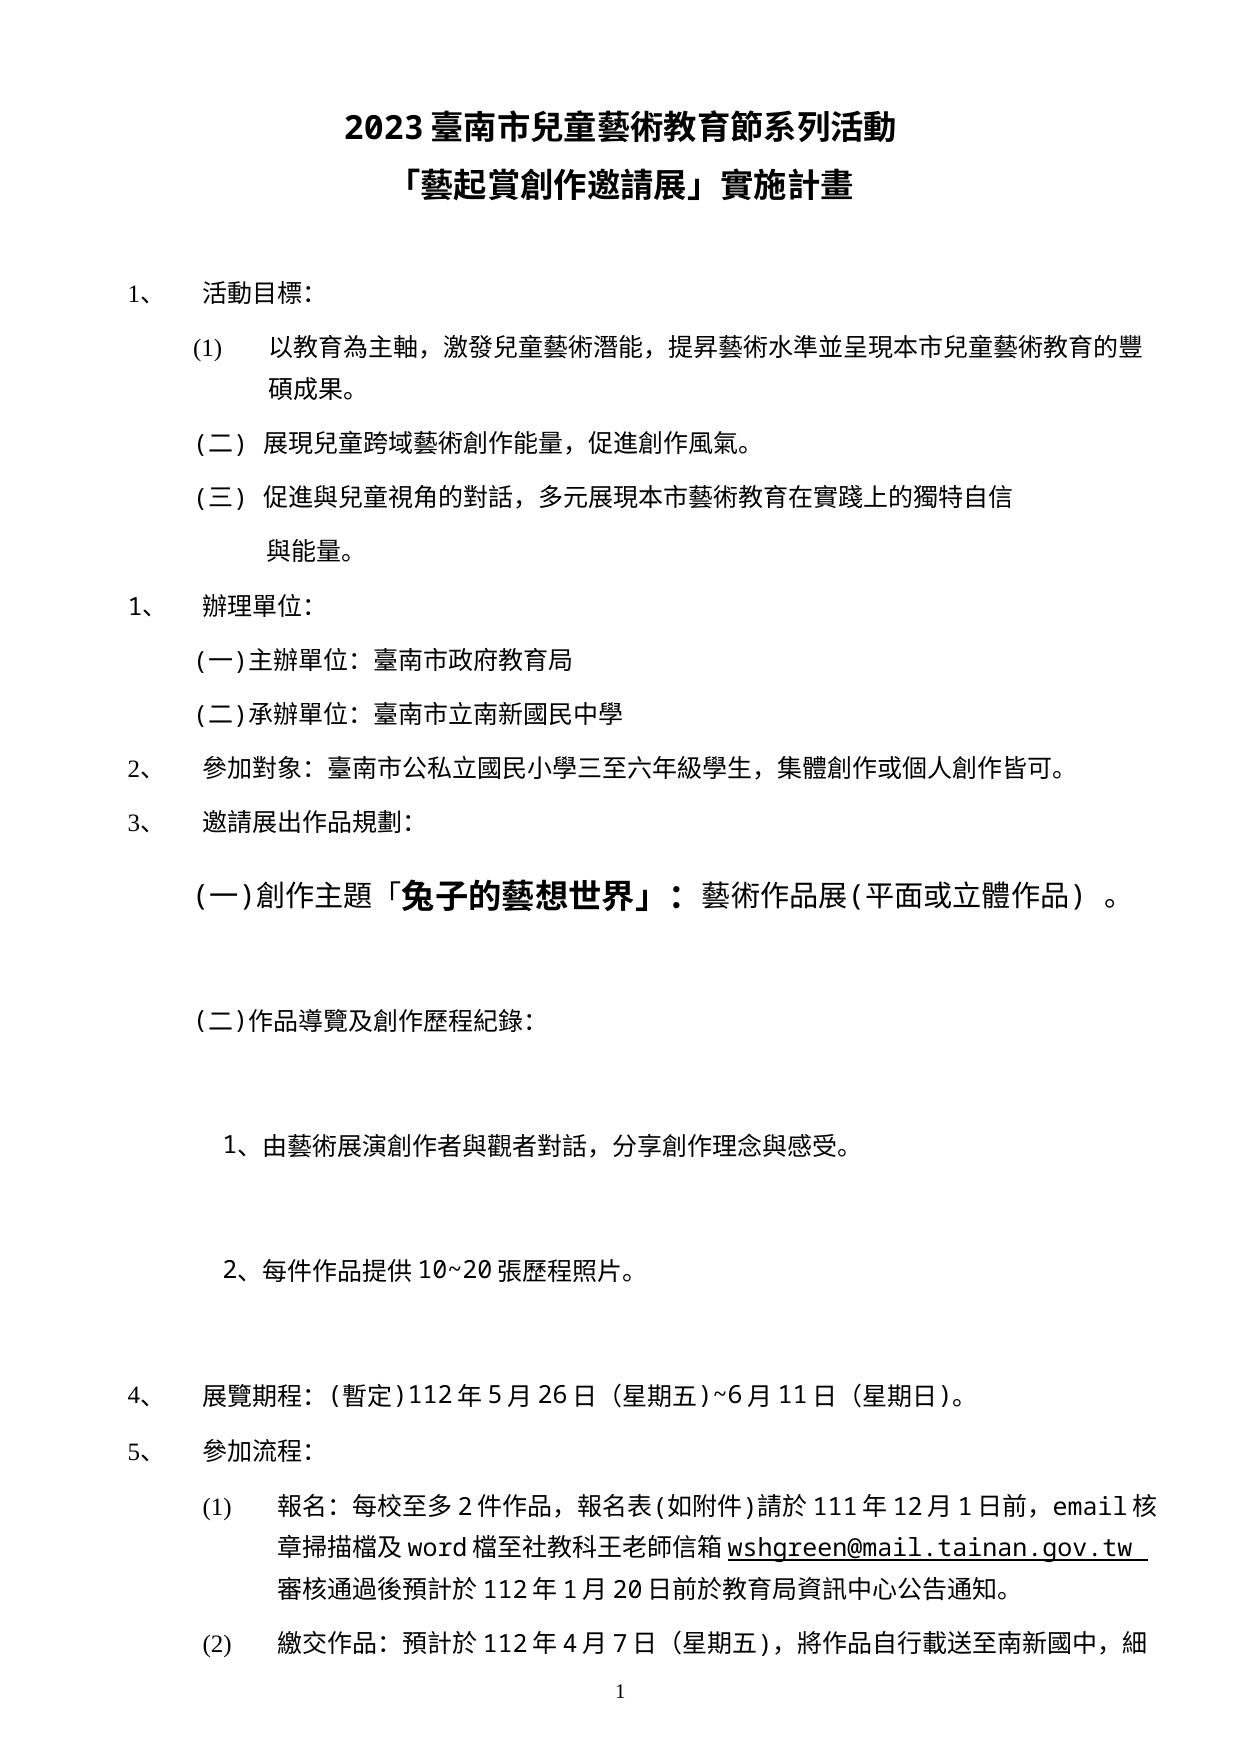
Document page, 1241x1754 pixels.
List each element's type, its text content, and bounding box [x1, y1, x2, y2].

text 「藝起賞創作邀請展」實施計畫 [75, 161, 1165, 207]
text (三) 促進與兒童視角的對話，多元展現本市藝術教育在實踐上的獨特自信 [193, 473, 1165, 515]
list 以教育為主軸，激發兒童藝術潛能，提昇藝術水準並呈現本市兒童藝術教育的豐碩成果。 [193, 323, 1165, 407]
text 1、由藝術展演創作者與觀者對話，分享創作理念與感受。 [222, 1102, 1165, 1165]
text (二)承辦單位：臺南市立南新國民中學 [193, 690, 1165, 732]
text 2、每件作品提供10~20張歷程照片。 [222, 1227, 1165, 1290]
text (一)創作主題「兔子的藝想世界」：藝術作品展(平面或立體作品) 。 [192, 852, 1165, 915]
list 參加流程： [127, 1427, 1165, 1469]
text (二) 展現兒童跨域藝術創作能量，促進創作風氣。 [193, 419, 1165, 461]
list 參加對象：臺南市公私立國民小學三至六年級學生，集體創作或個人創作皆可。 [127, 744, 1165, 786]
list 活動目標： [127, 269, 1165, 311]
text (一)主辦單位：臺南市政府教育局 [193, 636, 1165, 677]
text 2023臺南市兒童藝術教育節系列活動 [75, 102, 1165, 148]
list 繳交作品：預計於112年4月7日（星期五)，將作品自行載送至南新國中，細 [202, 1619, 1165, 1661]
list 辦理單位： [127, 582, 1165, 623]
list 邀請展出作品規劃： [127, 798, 1165, 840]
text (二)作品導覽及創作歷程紀錄： [193, 977, 1165, 1040]
text 與能量。 [251, 527, 1165, 569]
list 展覽期程：(暫定)112年5月26日（星期五)~6月11日（星期日)。 [127, 1352, 1165, 1415]
list 報名：每校至多2件作品，報名表(如附件)請於111年12月1日前，email核章掃描檔及word檔至社教科王老師信箱wshgreen@mail.tainan.gov.tw 審核通過後預計於112年1月20日前於教育局資訊中心公告通知。 [202, 1482, 1165, 1607]
